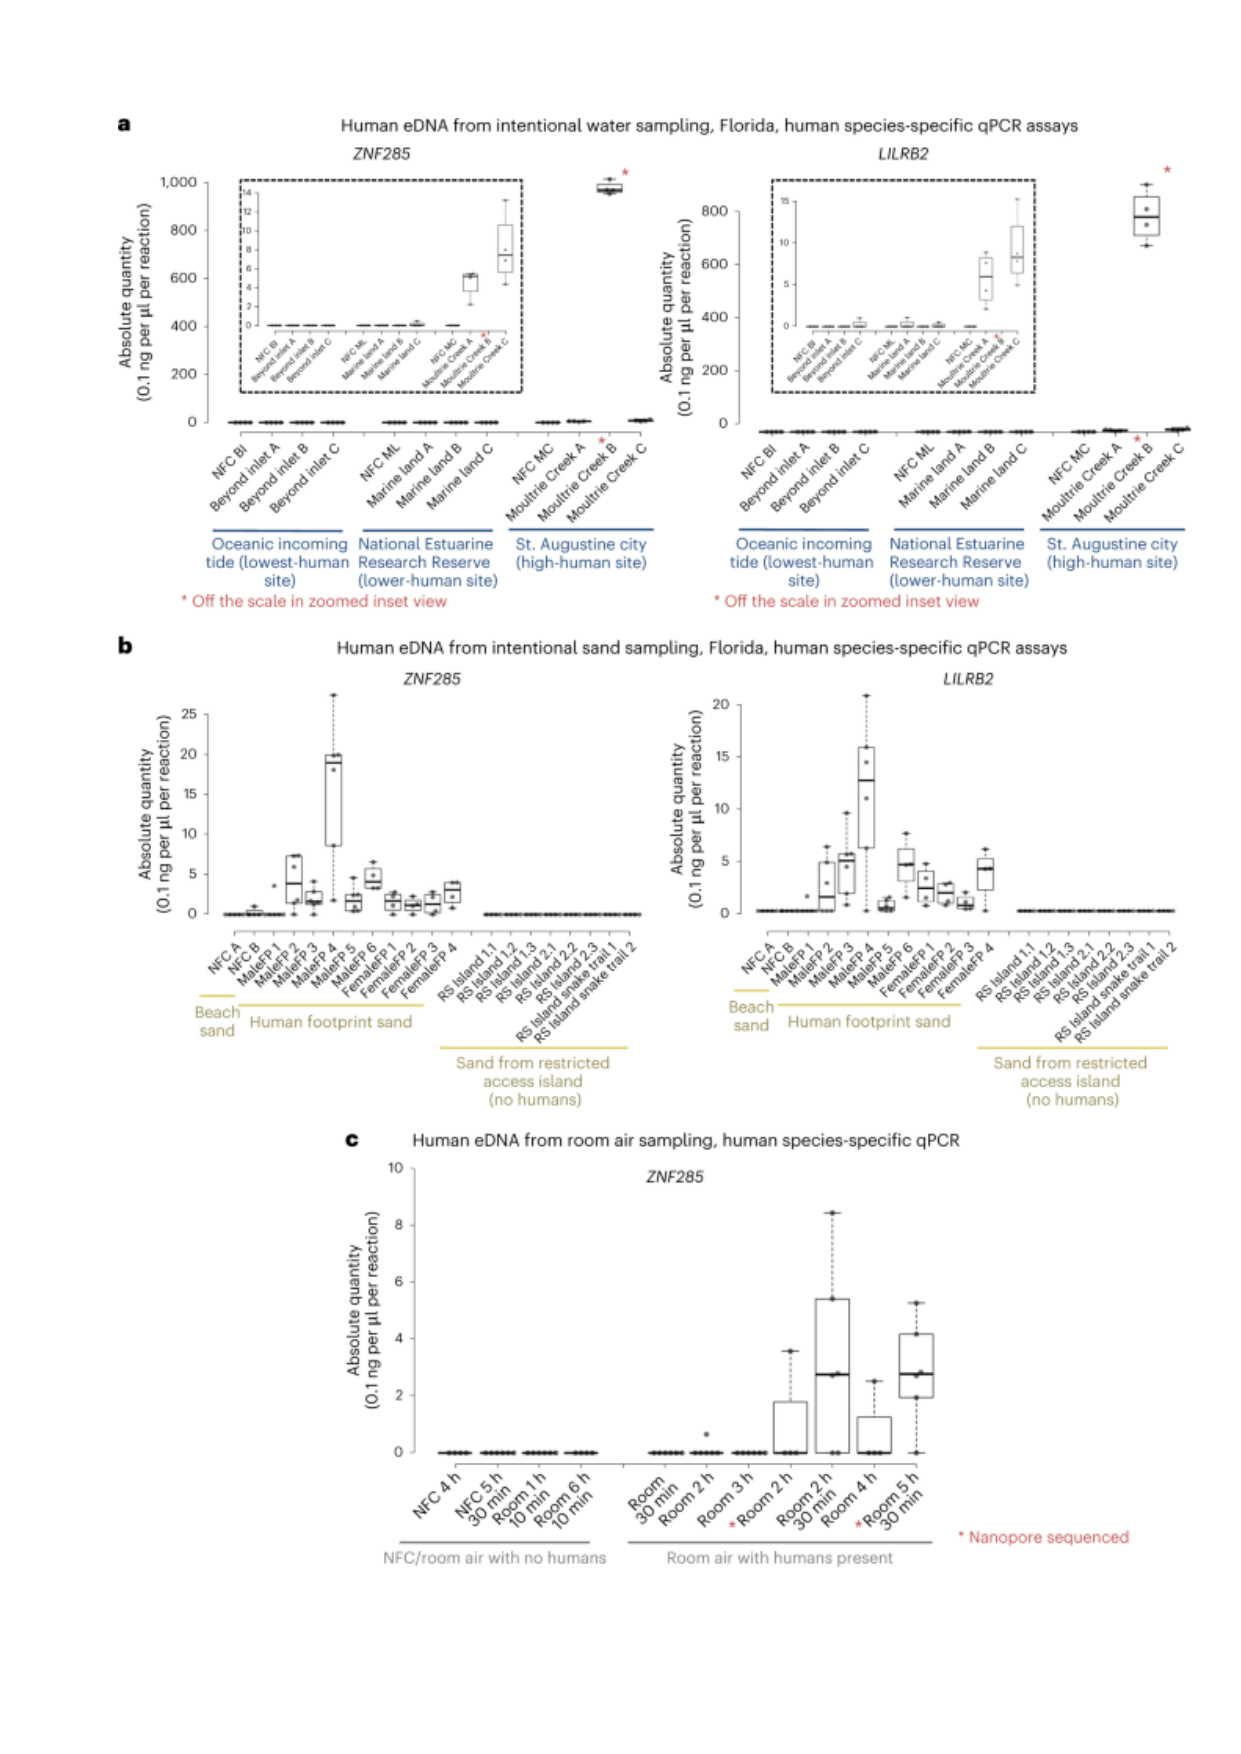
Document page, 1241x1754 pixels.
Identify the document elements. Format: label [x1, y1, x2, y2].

picture [118, 118, 1192, 1567]
